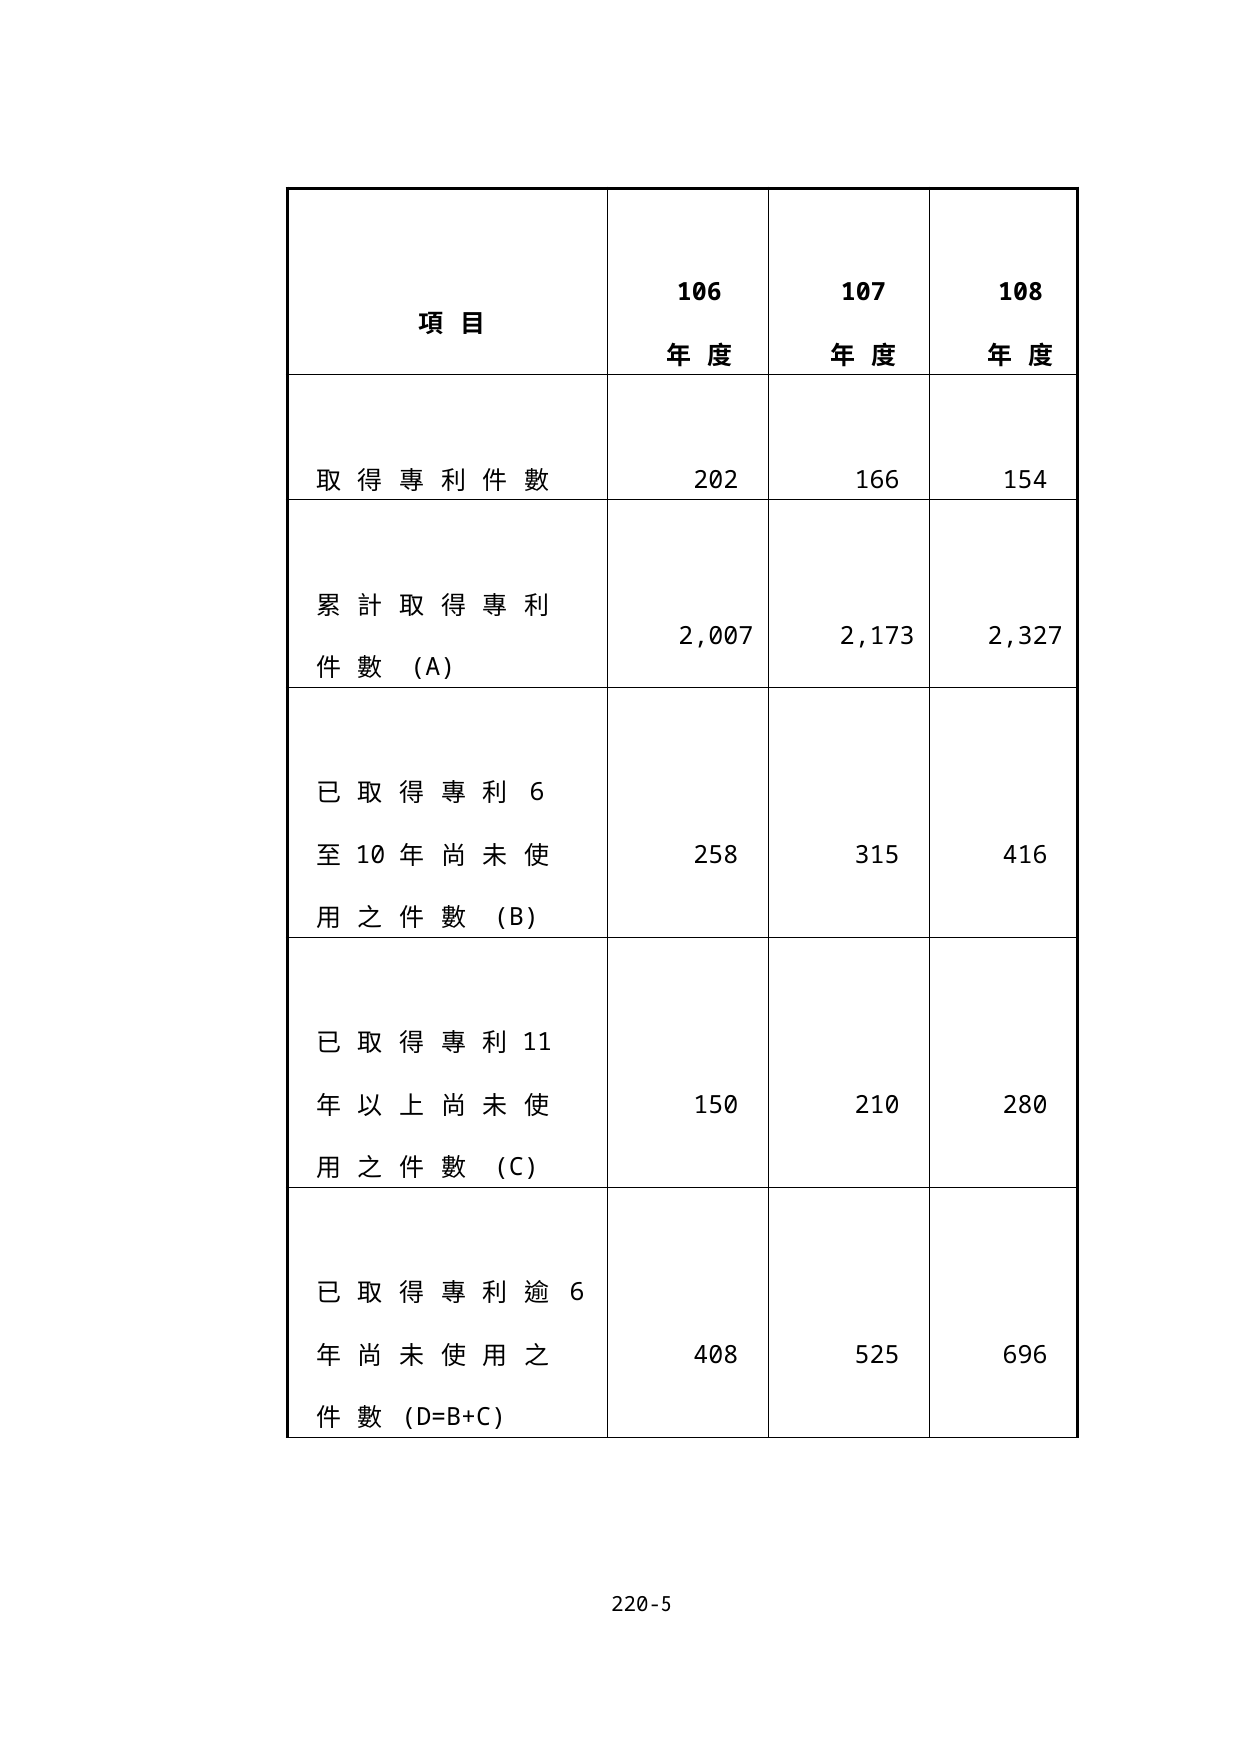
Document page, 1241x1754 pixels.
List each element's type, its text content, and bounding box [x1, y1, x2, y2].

table_cell 2,173 [769, 500, 929, 687]
table_cell 2,327 [930, 500, 1076, 687]
table_cell 280 [930, 938, 1076, 1187]
table_cell 取得專利件數 [289, 375, 607, 499]
table_cell 150 [608, 938, 768, 1187]
table_cell 696 [930, 1188, 1076, 1437]
table_cell 202 [608, 375, 768, 499]
table_cell 已取得專利6至10年尚未使用之件數(B) [289, 688, 607, 937]
table_cell 416 [930, 688, 1076, 937]
table_cell 408 [608, 1188, 768, 1437]
table_cell 166 [769, 375, 929, 499]
table_cell 525 [769, 1188, 929, 1437]
table_cell 315 [769, 688, 929, 937]
table_cell 210 [769, 938, 929, 1187]
table_header 項目 [289, 190, 607, 374]
table_cell 已取得專利逾6年尚未使用之件數(D=B+C) [289, 1188, 607, 1437]
table_cell 累計取得專利件數(A) [289, 500, 607, 687]
table_header 107年度 [769, 190, 929, 374]
table_cell 258 [608, 688, 768, 937]
table_cell 已取得專利11年以上尚未使用之件數(C) [289, 938, 607, 1187]
table_header 108年度 [930, 190, 1076, 374]
table_header 106年度 [608, 190, 768, 374]
table_cell 154 [930, 375, 1076, 499]
table_cell 2,007 [608, 500, 768, 687]
